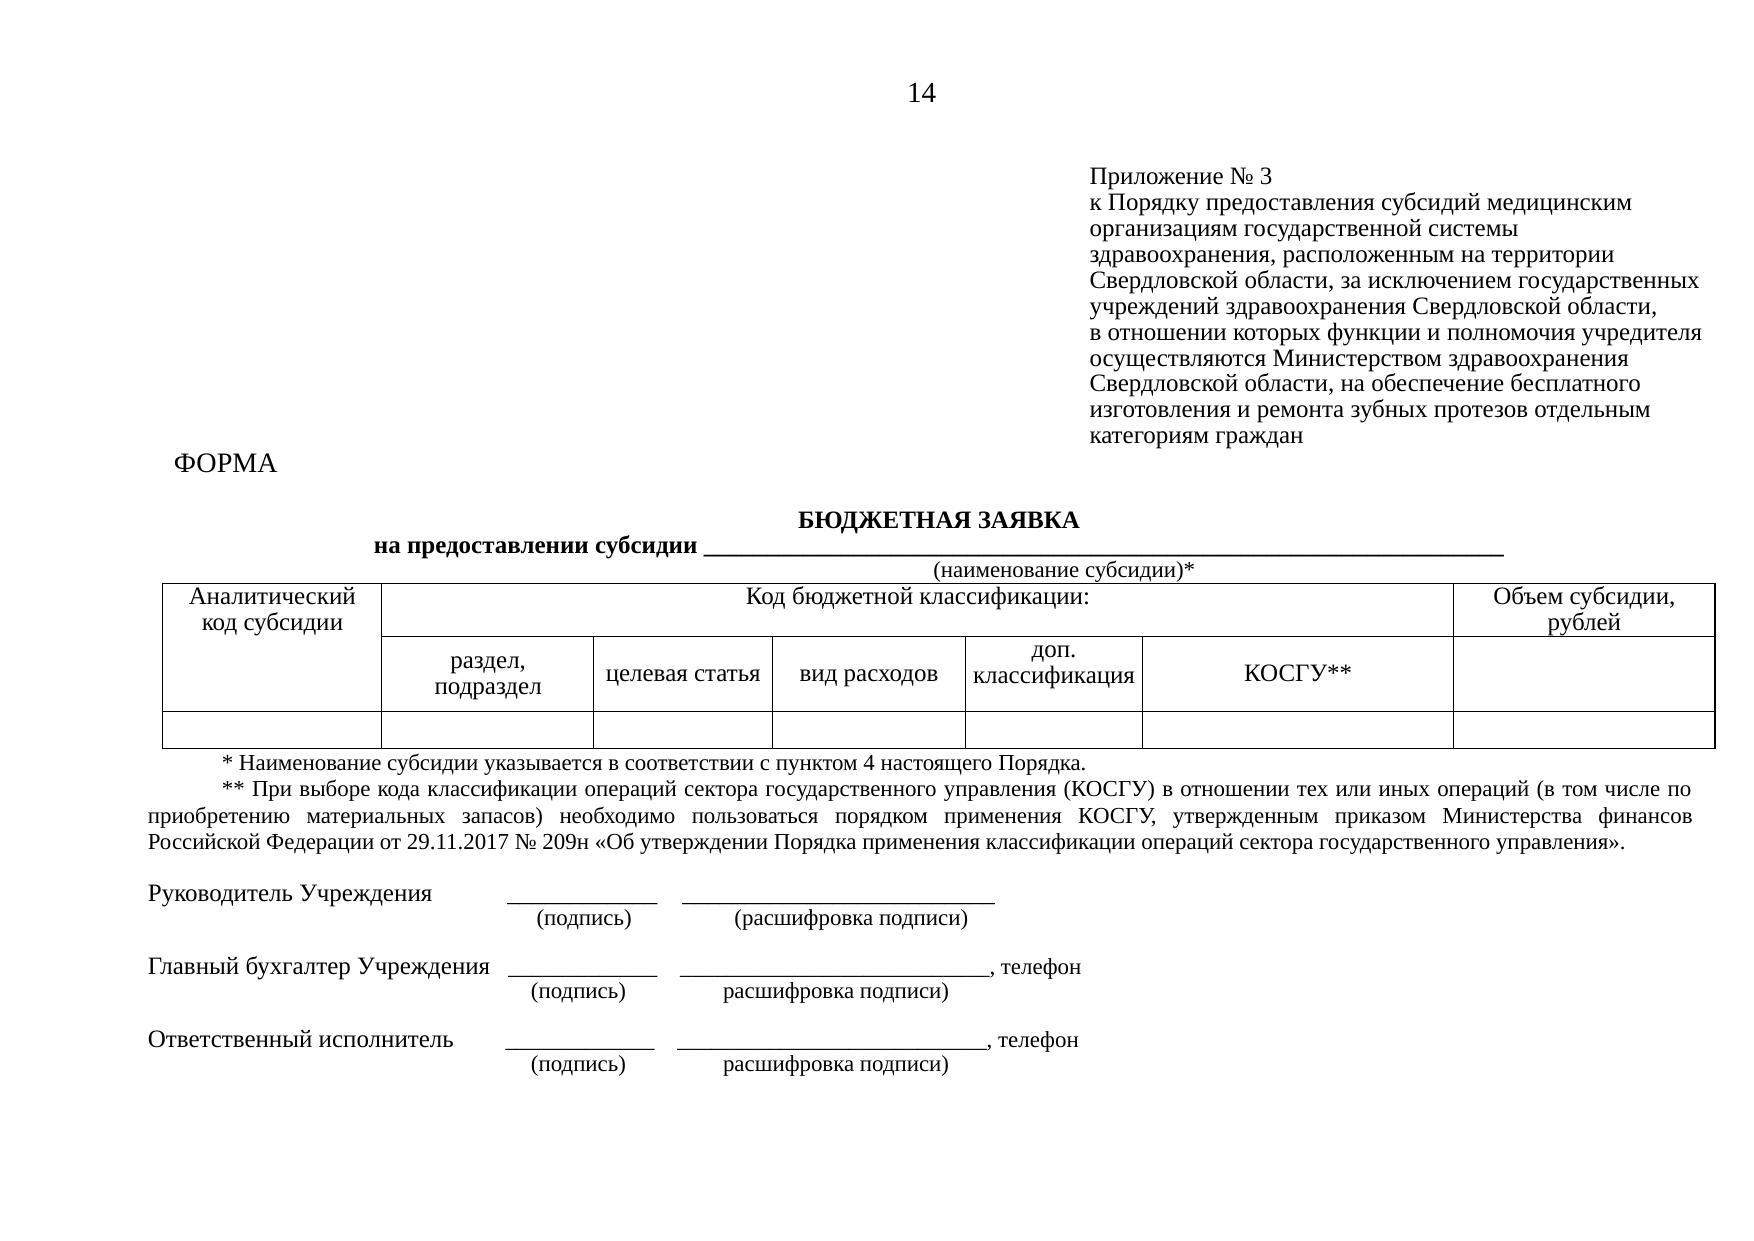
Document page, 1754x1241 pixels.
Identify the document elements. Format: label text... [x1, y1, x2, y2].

table_cell [1454, 637, 1714, 711]
table_cell вид расходов [773, 637, 965, 711]
table_cell Объем субсидии, рублей [1454, 584, 1465, 636]
text Главный бухгалтер Учреждения _____________ ___________________________, телефон [148, 954, 1695, 980]
table_cell [163, 712, 381, 748]
table_cell Объем субсидии, рублей [1704, 584, 1714, 636]
table_cell целевая статья [594, 637, 772, 711]
table_cell ФОРМА [163, 449, 1715, 507]
text Руководитель Учреждения ____________ _________________________ [148, 881, 1695, 907]
table_cell Аналитический код субсидии [163, 584, 381, 711]
table_cell КОСГУ** [1143, 637, 1453, 711]
table_cell доп. классификация [966, 688, 1142, 711]
table_cell [773, 712, 965, 748]
table_cell [382, 712, 593, 748]
text * Наименование субсидии указывается в соответствии с пунктом 4 настоящего Порядка. [148, 749, 1695, 775]
table_cell Код бюджетной классификации: [382, 584, 1453, 636]
table_header [382, 161, 517, 449]
text (подпись) расшифровка подписи) [148, 980, 1695, 1003]
table_cell [966, 737, 1142, 748]
text (подпись) (расшифровка подписи) [148, 907, 1695, 930]
text (подпись) расшифровка подписи) [148, 1053, 1695, 1077]
text Ответственный исполнитель _____________ ___________________________, телефон [148, 1027, 1695, 1053]
table_header Приложение № 3 к Порядку предоставления субсидий медицинским организациям государственной системы здравоохранения, расположенным на территории Свердловской области, за исключением государственных учреждений здравоохранения Свердловской области, в отношении которых функции и полномочия учредителя осуществляются Министерством здравоохранения Свердловской области, на обеспечение бесплатного изготовления и ремонта зубных протезов отдельным категориям граждан [517, 161, 1089, 449]
text ** При выборе кода классификации операций сектора государственного управления (КОСГУ) в отношении тех или иных операций (в том числе по приобретению материальных запасов) необходимо пользоваться порядком применения КОСГУ, утвержденным приказом Министерства финансов Российской Федерации от 29.11.2017 № 209н «Об утверждении Порядка применения классификации операций сектора государственного управления». [148, 775, 1695, 854]
table_header [163, 161, 382, 449]
table_cell [1143, 712, 1453, 748]
table_cell [594, 712, 772, 748]
table_cell [1454, 712, 1714, 748]
table_cell раздел, подраздел [382, 637, 593, 711]
